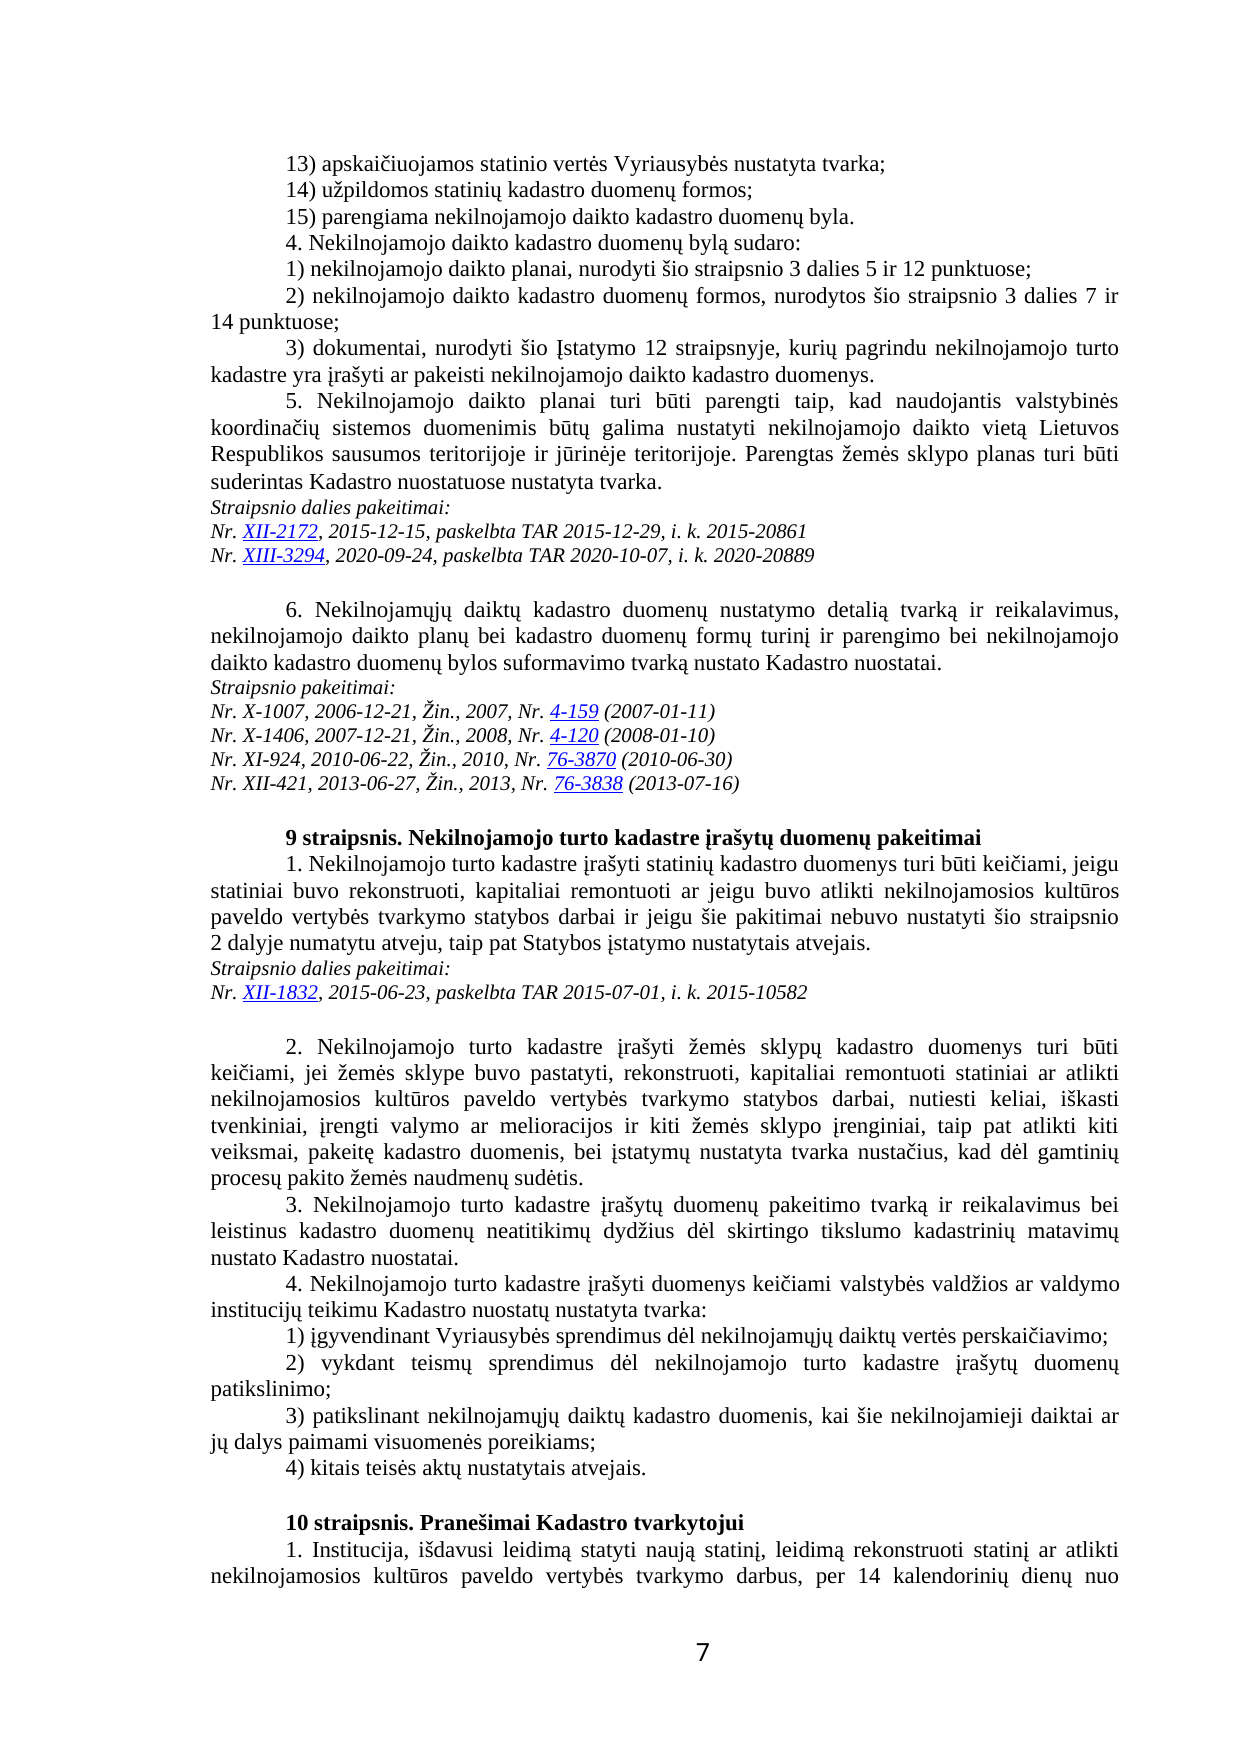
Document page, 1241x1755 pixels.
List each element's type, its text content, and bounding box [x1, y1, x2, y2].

text 4. Nekilnojamojo turto kadastre įrašyti duomenys keičiami valstybės valdžios ar valdymo institucijų teikimu Kadastro nuostatų nustatyta tvarka: [210, 1270, 1120, 1323]
text 2) vykdant teismų sprendimus dėl nekilnojamojo turto kadastre įrašytų duomenų patikslinimo; [210, 1349, 1120, 1402]
text 1) nekilnojamojo daikto planai, nurodyti šio straipsnio 3 dalies 5 ir 12 punktuose; [210, 255, 1120, 282]
text 4) kitais teisės aktų nustatytais atvejais. [210, 1454, 1120, 1481]
text Nr. X-1007, 2006-12-21, Žin., 2007, Nr. 4-159 (2007-01-11) [210, 699, 1120, 723]
text 6. Nekilnojamųjų daiktų kadastro duomenų nustatymo detalią tvarką ir reikalavimus, nekilnojamojo daikto planų bei kadastro duomenų formų turinį ir parengimo bei nekilnojamojo daikto kadastro duomenų bylos suformavimo tvarką nustato Kadastro nuostatai. [210, 596, 1120, 675]
text 15) parengiama nekilnojamojo daikto kadastro duomenų byla. [210, 203, 1120, 229]
text Nr. XII-2172, 2015-12-15, paskelbta TAR 2015-12-29, i. k. 2015-20861 [210, 519, 1120, 543]
text 3) patikslinant nekilnojamųjų daiktų kadastro duomenis, kai šie nekilnojamieji daiktai ar jų dalys paimami visuomenės poreikiams; [210, 1402, 1120, 1454]
text 10 straipsnis. Pranešimai Kadastro tvarkytojui [210, 1509, 1120, 1536]
text 3. Nekilnojamojo turto kadastre įrašytų duomenų pakeitimo tvarką ir reikalavimus bei leistinus kadastro duomenų neatitikimų dydžius dėl skirtingo tikslumo kadastrinių matavimų nustato Kadastro nuostatai. [210, 1191, 1120, 1270]
text Straipsnio pakeitimai: [210, 675, 1120, 699]
text 2) nekilnojamojo daikto kadastro duomenų formos, nurodytos šio straipsnio 3 dalies 7 ir 14 punktuose; [210, 282, 1120, 334]
text 1. Nekilnojamojo turto kadastre įrašyti statinių kadastro duomenys turi būti keičiami, jeigu statiniai buvo rekonstruoti, kapitaliai remontuoti ar jeigu buvo atlikti nekilnojamosios kultūros paveldo vertybės tvarkymo statybos darbai ir jeigu šie pakitimai nebuvo nustatyti šio straipsnio 2 dalyje numatytu atveju, taip pat Statybos įstatymo nustatytais atvejais. [210, 850, 1120, 956]
text 9 straipsnis. Nekilnojamojo turto kadastre įrašytų duomenų pakeitimai [210, 824, 1120, 850]
text Nr. XI-924, 2010-06-22, Žin., 2010, Nr. 76-3870 (2010-06-30) [210, 747, 1120, 771]
text 5. Nekilnojamojo daikto planai turi būti parengti taip, kad naudojantis valstybinės koordinačių sistemos duomenimis būtų galima nustatyti nekilnojamojo daikto vietą Lietuvos Respublikos sausumos teritorijoje ir jūrinėje teritorijoje. Parengtas žemės sklypo planas turi būti suderintas Kadastro nuostatuose nustatyta tvarka. [210, 387, 1120, 495]
text Straipsnio dalies pakeitimai: [210, 495, 1120, 519]
text Nr. XII-421, 2013-06-27, Žin., 2013, Nr. 76-3838 (2013-07-16) [210, 771, 1120, 795]
text Nr. X-1406, 2007-12-21, Žin., 2008, Nr. 4-120 (2008-01-10) [210, 723, 1120, 747]
text Nr. XII-1832, 2015-06-23, paskelbta TAR 2015-07-01, i. k. 2015-10582 [210, 980, 1120, 1004]
text 1) įgyvendinant Vyriausybės sprendimus dėl nekilnojamųjų daiktų vertės perskaičiavimo; [210, 1323, 1120, 1349]
text 13) apskaičiuojamos statinio vertės Vyriausybės nustatyta tvarka; [210, 150, 1120, 176]
text 14) užpildomos statinių kadastro duomenų formos; [210, 176, 1120, 203]
text 1. Institucija, išdavusi leidimą statyti naują statinį, leidimą rekonstruoti statinį ar atlikti nekilnojamosios kultūros paveldo vertybės tvarkymo darbus, per 14 kalendorinių dienų nuo [210, 1536, 1120, 1588]
text Nr. XIII-3294, 2020-09-24, paskelbta TAR 2020-10-07, i. k. 2020-20889 [210, 543, 1120, 567]
text 3) dokumentai, nurodyti šio Įstatymo 12 straipsnyje, kurių pagrindu nekilnojamojo turto kadastre yra įrašyti ar pakeisti nekilnojamojo daikto kadastro duomenys. [210, 334, 1120, 387]
text 2. Nekilnojamojo turto kadastre įrašyti žemės sklypų kadastro duomenys turi būti keičiami, jei žemės sklype buvo pastatyti, rekonstruoti, kapitaliai remontuoti statiniai ar atlikti nekilnojamosios kultūros paveldo vertybės tvarkymo statybos darbai, nutiesti keliai, iškasti tvenkiniai, įrengti valymo ar melioracijos ir kiti žemės sklypo įrenginiai, taip pat atlikti kiti veiksmai, pakeitę kadastro duomenis, bei įstatymų nustatyta tvarka nustačius, kad dėl gamtinių procesų pakito žemės naudmenų sudėtis. [210, 1033, 1120, 1191]
text Straipsnio dalies pakeitimai: [210, 956, 1120, 980]
text 4. Nekilnojamojo daikto kadastro duomenų bylą sudaro: [210, 229, 1120, 255]
